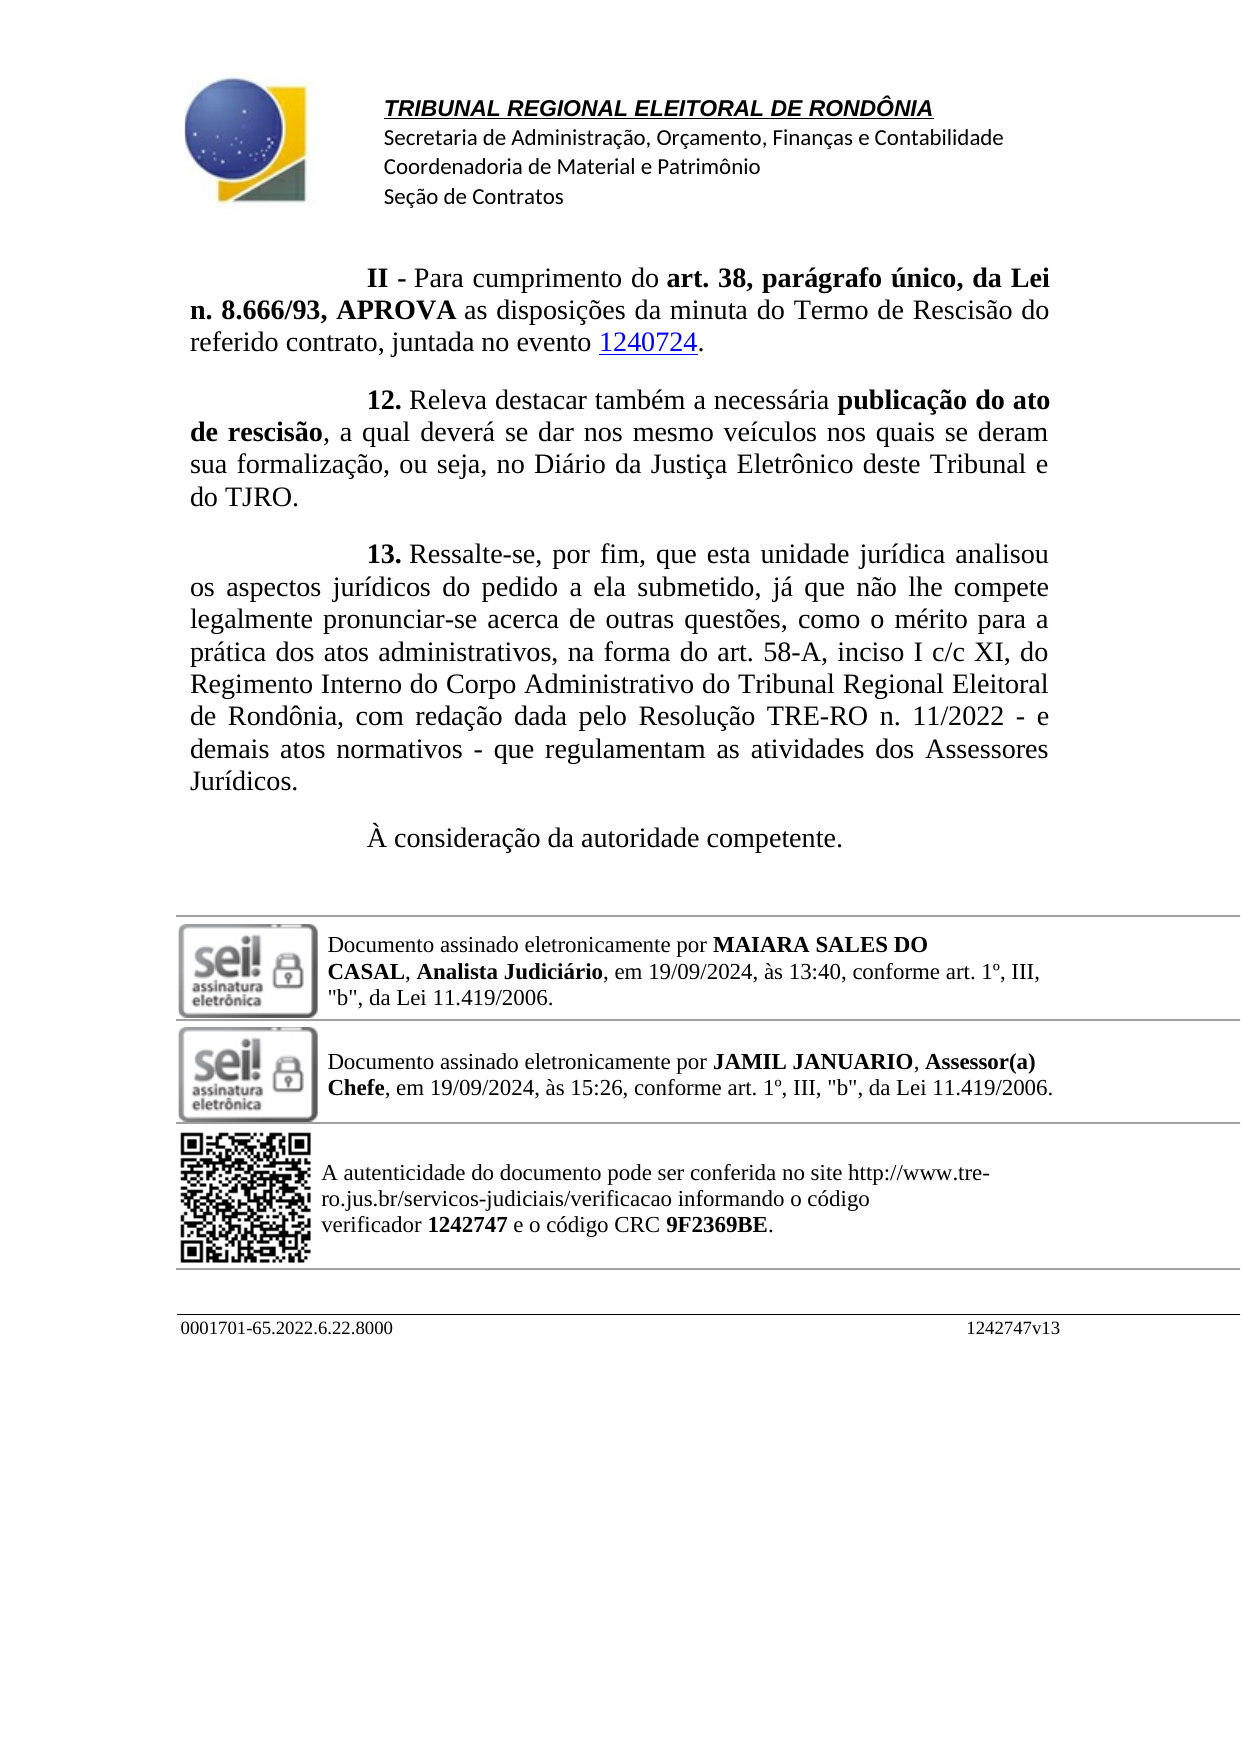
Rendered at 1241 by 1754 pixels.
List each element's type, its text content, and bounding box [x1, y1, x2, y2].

text II - Para cumprimento do art. 38, parágrafo único, da Lei n. 8.666/93, APROVA as disposições da minuta do Termo de Rescisão do referido contrato, juntada no evento 1240724. [190, 261, 1051, 358]
table_header A autenticidade do documento pode ser conferida no site http://www.tre-ro.jus.br/servicos-judiciais/verificacao informando o código verificador 1242747 e o código CRC 9F2369BE. [319, 1130, 1063, 1267]
table_header [177, 1130, 319, 1267]
text À consideração da autoridade competente. [190, 822, 1051, 854]
text 13. Ressalte-se, por fim, que esta unidade jurídica analisou os aspectos jurídicos do pedido a ela submetido, já que não lhe compete legalmente pronunciar-se acerca de outras questões, como o mérito para a prática dos atos administrativos, na forma do art. 58-A, inciso I c/c XI, do Regimento Interno do Corpo Administrativo do Tribunal Regional Eleitoral de Rondônia, com redação dada pelo Resolução TRE-RO n. 11/2022 - e demais atos normativos - que regulamentam as atividades dos Assessores Jurídicos. [190, 537, 1051, 797]
table_header 1242747v13 [620, 1315, 1063, 1342]
table_header [177, 923, 326, 1019]
text 12. Releva destacar também a necessária publicação do ato de rescisão, a qual deverá se dar nos mesmo veículos nos quais se deram sua formalização, ou seja, no Diário da Justiça Eletrônico deste Tribunal e do TJRO. [190, 383, 1051, 512]
table_header Documento assinado eletronicamente por MAIARA SALES DO CASAL, Analista Judiciário, em 19/09/2024, às 13:40, conforme art. 1º, III, "b", da Lei 11.419/2006. [326, 923, 1063, 1019]
table_header [177, 1026, 326, 1122]
table_header 0001701-65.2022.6.22.8000 [177, 1315, 620, 1342]
table_header Documento assinado eletronicamente por JAMIL JANUARIO, Assessor(a) Chefe, em 19/09/2024, às 15:26, conforme art. 1º, III, "b", da Lei 11.419/2006. [326, 1026, 1063, 1122]
